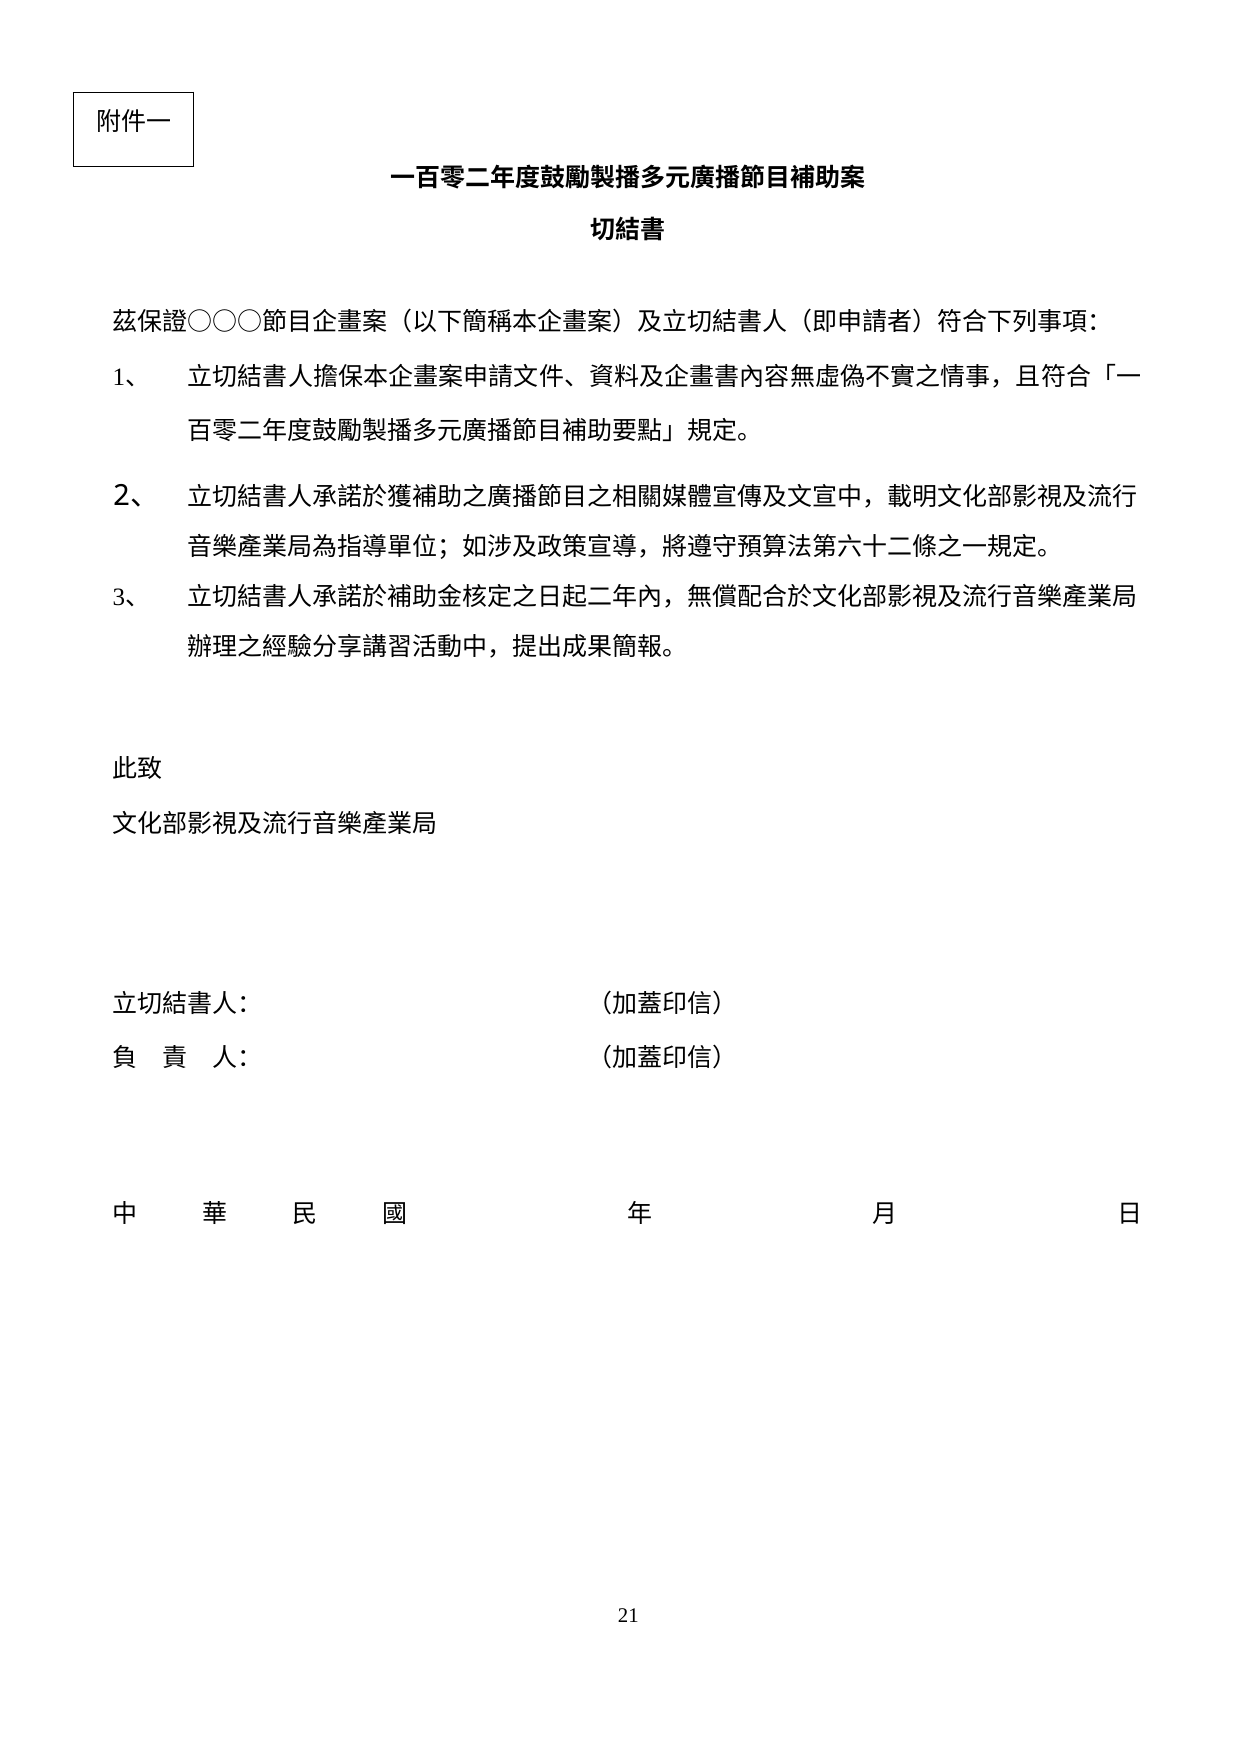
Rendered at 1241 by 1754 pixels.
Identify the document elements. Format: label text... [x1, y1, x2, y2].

text 茲保證○○○節目企畫案（以下簡稱本企畫案）及立切結書人（即申請者）符合下列事項： [112, 302, 1144, 338]
list 立切結書人承諾於獲補助之廣播節目之相關媒體宣傳及文宣中，載明文化部影視及流行音樂產業局為指導單位；如涉及政策宣導，將遵守預算法第六十二條之一規定。 [112, 465, 1144, 565]
text 中 華 民 國 年 月 日 [112, 1194, 1144, 1230]
text [74, 93, 193, 166]
text 此致 [112, 749, 1144, 785]
text 負 責 人： （加蓋印信） [112, 1037, 1144, 1074]
text 附件一 [83, 101, 184, 138]
list 立切結書人擔保本企畫案申請文件、資料及企畫書內容無虛偽不實之情事，且符合「一百零二年度鼓勵製播多元廣播節目補助要點」規定。 [112, 356, 1144, 447]
text 切結書 [112, 196, 1144, 250]
text 文化部影視及流行音樂產業局 [112, 803, 1144, 839]
list 立切結書人承諾於補助金核定之日起二年內，無償配合於文化部影視及流行音樂產業局辦理之經驗分享講習活動中，提出成果簡報。 [112, 565, 1144, 665]
text 一百零二年度鼓勵製播多元廣播節目補助案 [112, 150, 1144, 196]
text 立切結書人： （加蓋印信） [112, 983, 1144, 1019]
